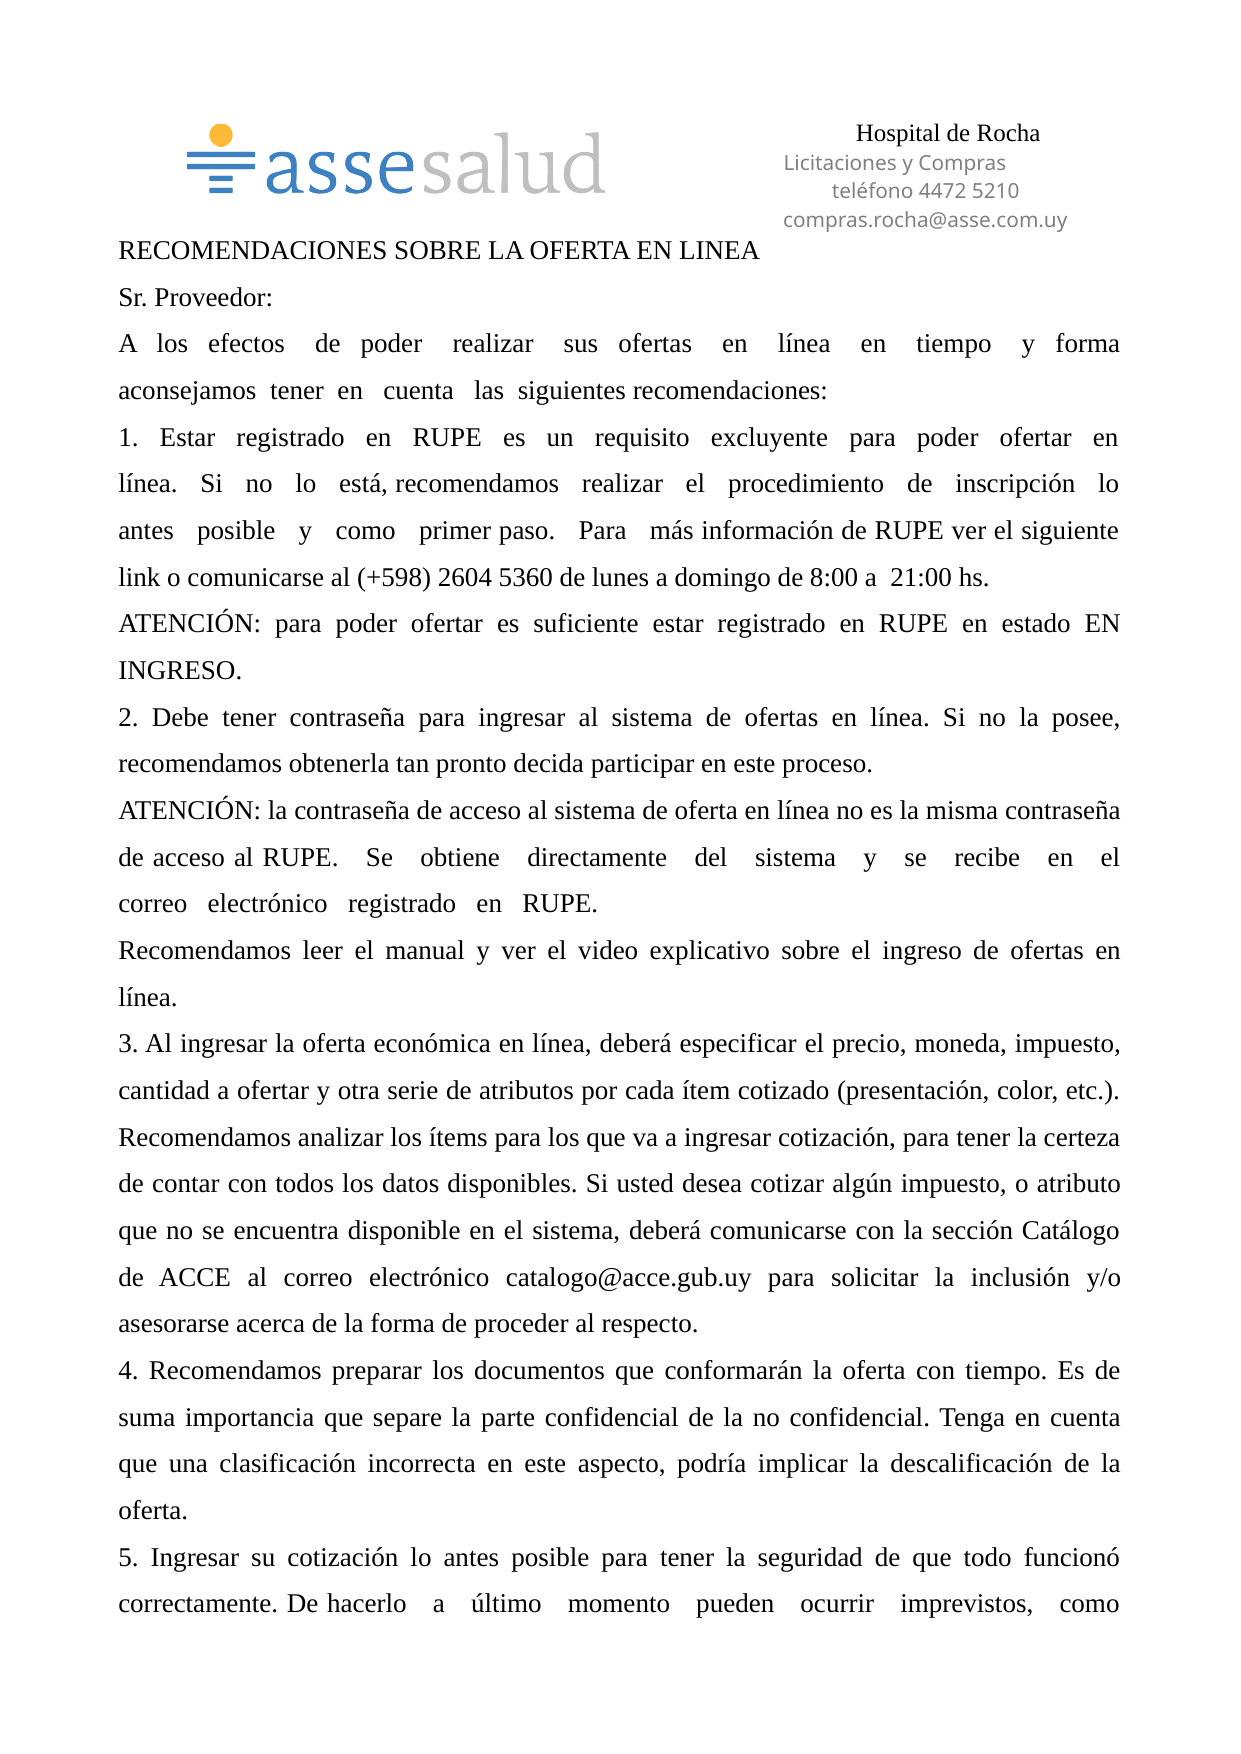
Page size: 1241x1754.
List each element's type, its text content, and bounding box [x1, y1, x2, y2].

text RECOMENDACIONES SOBRE LA OFERTA EN LINEA [118, 234, 1122, 265]
text Recomendamos leer el manual y ver el video explicativo sobre el ingreso de ofertas en línea. [118, 934, 1122, 1012]
text 4. Recomendamos preparar los documentos que conformarán la oferta con tiempo. Es de suma importancia que separe la parte confidencial de la no confidencial. Tenga en cuenta que una clasificación incorrecta en este aspecto, podría implicar la descalificación de la oferta. [118, 1354, 1122, 1525]
text 5. Ingresar su cotización lo antes posible para tener la seguridad de que todo funcionó correctamente. De hacerlo a último momento pueden ocurrir imprevistos, como [118, 1541, 1122, 1618]
text 3. Al ingresar la oferta económica en línea, deberá especificar el precio, moneda, impuesto, cantidad a ofertar y otra serie de atributos por cada ítem cotizado (presentación, color, etc.). Recomendamos analizar los ítems para los que va a ingresar cotización, para tener la certeza de contar con todos los datos disponibles. Si usted desea cotizar algún impuesto, o atributo que no se encuentra disponible en el sistema, deberá comunicarse con la sección Catálogo de ACCE al correo electrónico catalogo@acce.gub.uy para solicitar la inclusión y/o asesorarse acerca de la forma de proceder al respecto. [118, 1027, 1122, 1338]
text ATENCIÓN: la contraseña de acceso al sistema de oferta en línea no es la misma contraseña de acceso al RUPE. Se obtiene directamente del sistema y se recibe en el correo electrónico registrado en RUPE. [118, 794, 1122, 918]
picture [186, 124, 606, 194]
text 2. Debe tener contraseña para ingresar al sistema de ofertas en línea. Si no la posee, recomendamos obtenerla tan pronto decida participar en este proceso. [118, 701, 1122, 778]
text 1. Estar registrado en RUPE es un requisito excluyente para poder ofertar en línea. Si no lo está, recomendamos realizar el procedimiento de inscripción lo antes posible y como primer paso. Para más información de RUPE ver el siguiente link o comunicarse al (+598) 2604 5360 de lunes a domingo de 8:00 a 21:00 hs. [118, 421, 1122, 592]
text Sr. Proveedor: [118, 281, 1122, 312]
text ATENCIÓN: para poder ofertar es suficiente estar registrado en RUPE en estado EN INGRESO. [118, 607, 1122, 685]
text A los efectos de poder realizar sus ofertas en línea en tiempo y forma aconsejamos tener en cuenta las siguientes recomendaciones: [118, 327, 1122, 405]
